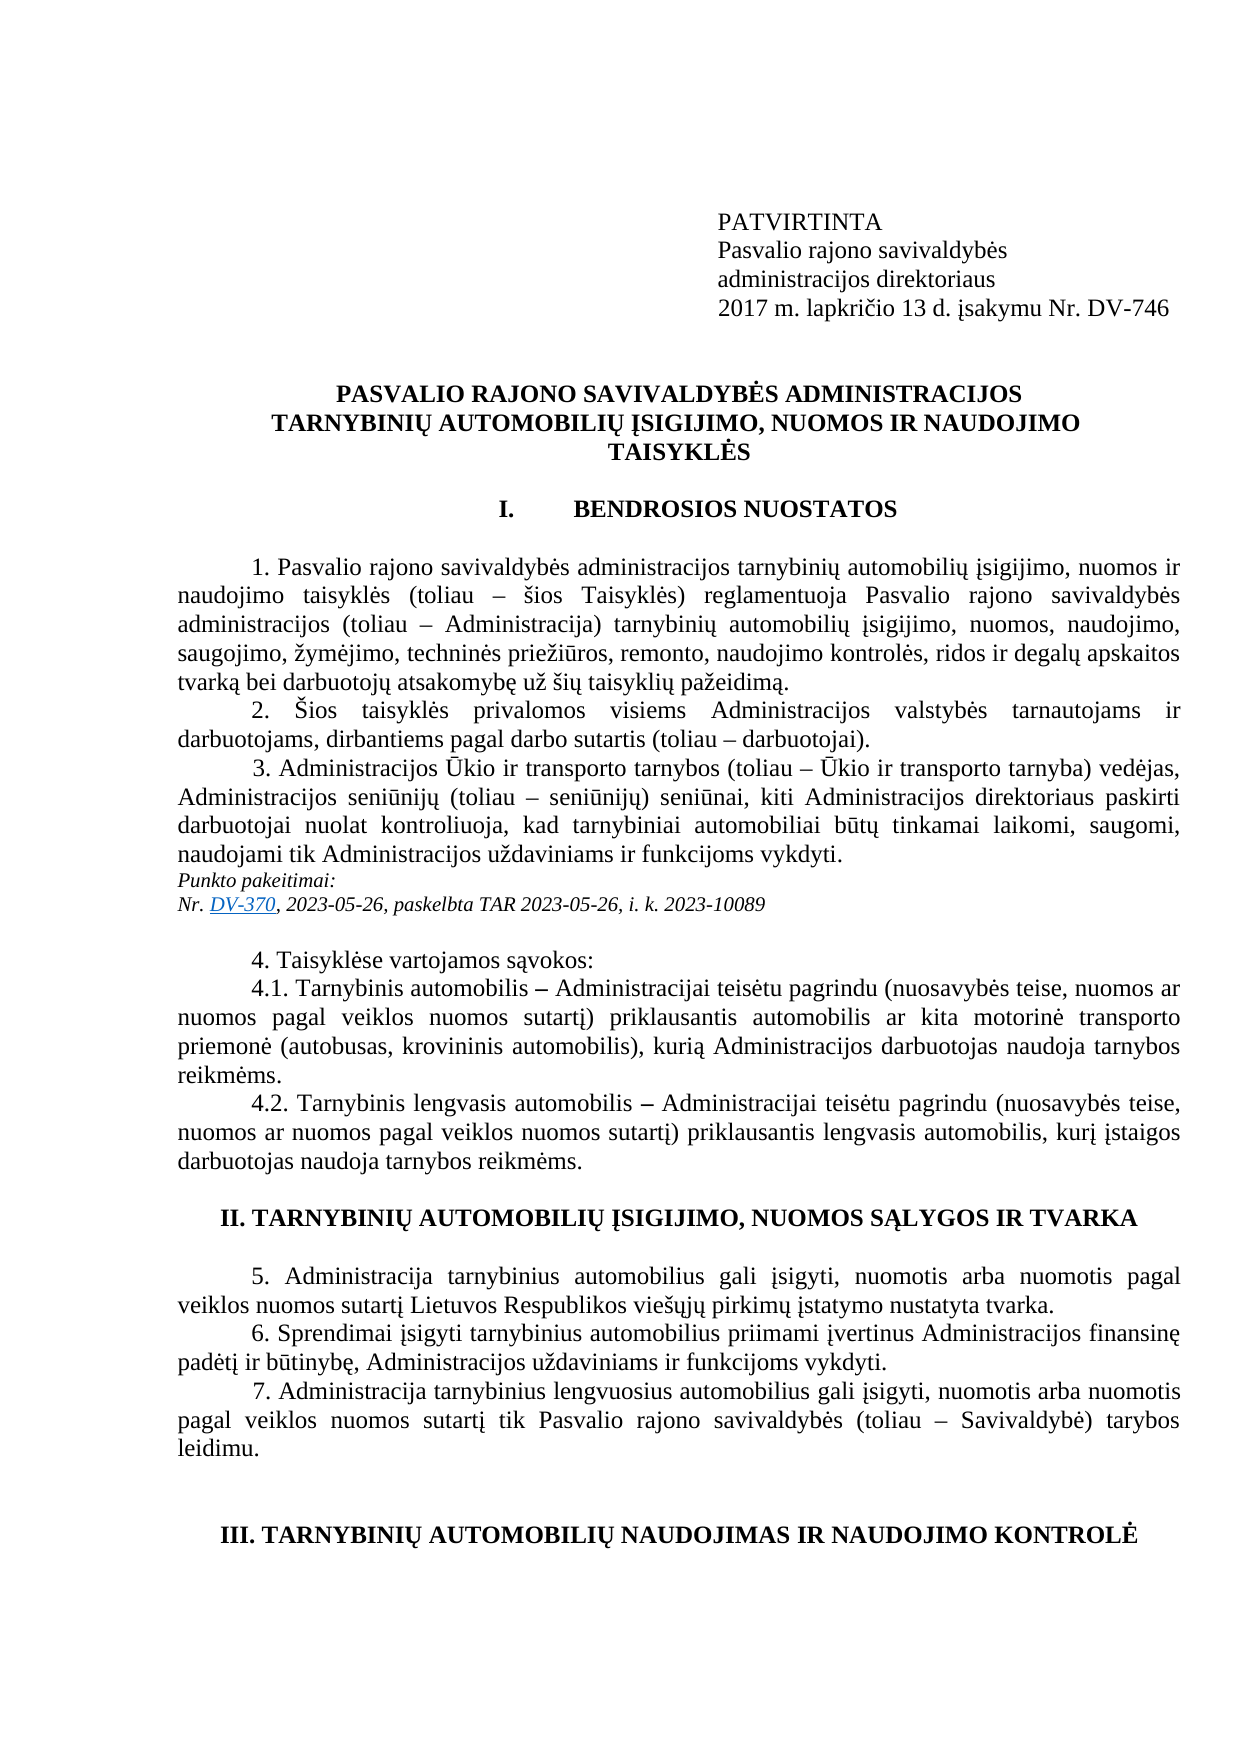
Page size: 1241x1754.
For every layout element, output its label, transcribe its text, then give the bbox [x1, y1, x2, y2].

text III. TARNYBINIŲ AUTOMOBILIŲ NAUDOJIMAS IR NAUDOJIMO KONTROLĖ [177, 1520, 1181, 1548]
text 4. Taisyklėse vartojamos sąvokos: [177, 945, 1181, 973]
text 4.2. Tarnybinis lengvasis automobilis – Administracijai teisėtu pagrindu (nuosavybės teise, nuomos ar nuomos pagal veiklos nuomos sutartį) priklausantis lengvasis automobilis, kurį įstaigos darbuotojas naudoja tarnybos reikmėms. [177, 1088, 1181, 1175]
text 3. Administracijos Ūkio ir transporto tarnybos (toliau – Ūkio ir transporto tarnyba) vedėjas, Administracijos seniūnijų (toliau – seniūnijų) seniūnai, kiti Administracijos direktoriaus paskirti darbuotojai nuolat kontroliuoja, kad tarnybiniai automobiliai būtų tinkamai laikomi, saugomi, naudojami tik Administracijos uždaviniams ir funkcijoms vykdyti. [177, 753, 1181, 868]
text 1. Pasvalio rajono savivaldybės administracijos tarnybinių automobilių įsigijimo, nuomos ir naudojimo taisyklės (toliau – šios Taisyklės) reglamentuoja Pasvalio rajono savivaldybės administracijos (toliau – Administracija) tarnybinių automobilių įsigijimo, nuomos, naudojimo, saugojimo, žymėjimo, techninės priežiūros, remonto, naudojimo kontrolės, ridos ir degalų apskaitos tvarką bei darbuotojų atsakomybę už šių taisyklių pažeidimą. [177, 552, 1181, 695]
text 4.1. Tarnybinis automobilis – Administracijai teisėtu pagrindu (nuosavybės teise, nuomos ar nuomos pagal veiklos nuomos sutartį) priklausantis automobilis ar kita motorinė transporto priemonė (autobusas, krovininis automobilis), kurią Administracijos darbuotojas naudoja tarnybos reikmėms. [177, 973, 1181, 1088]
text 5. Administracija tarnybinius automobilius gali įsigyti, nuomotis arba nuomotis pagal veiklos nuomos sutartį Lietuvos Respublikos viešųjų pirkimų įstatymo nustatyta tvarka. [177, 1261, 1181, 1318]
text Nr. DV-370, 2023-05-26, paskelbta TAR 2023-05-26, i. k. 2023-10089 [177, 892, 1181, 916]
text TAISYKLĖS [177, 437, 1181, 465]
text II. TARNYBINIŲ AUTOMOBILIŲ ĮSIGIJIMO, NUOMOS SĄLYGOS IR TVARKA [177, 1203, 1181, 1232]
text 2. Šios taisyklės privalomos visiems Administracijos valstybės tarnautojams ir darbuotojams, dirbantiems pagal darbo sutartis (toliau – darbuotojai). [177, 695, 1181, 753]
text Pasvalio rajono savivaldybės [582, 235, 1181, 264]
text PASVALIO RAJONO SAVIVALDYBĖS ADMINISTRACIJOS [177, 379, 1181, 408]
text 6. Sprendimai įsigyti tarnybinius automobilius priimami įvertinus Administracijos finansinę padėtį ir būtinybę, Administracijos uždaviniams ir funkcijoms vykdyti. [177, 1318, 1181, 1376]
text Punkto pakeitimai: [177, 868, 1181, 892]
text I. BENDROSIOS NUOSTATOS [215, 494, 1181, 523]
text PATVIRTINTA [642, 207, 1181, 235]
text 2017 m. lapkričio 13 d. įsakymu Nr. DV-746 [447, 293, 1181, 322]
text administracijos direktoriaus [582, 264, 1181, 293]
text TARNYBINIŲ AUTOMOBILIŲ ĮSIGIJIMO, NUOMOS IR NAUDOJIMO [177, 408, 1181, 437]
text 7. Administracija tarnybinius lengvuosius automobilius gali įsigyti, nuomotis arba nuomotis pagal veiklos nuomos sutartį tik Pasvalio rajono savivaldybės (toliau – Savivaldybė) tarybos leidimu. [177, 1376, 1181, 1462]
